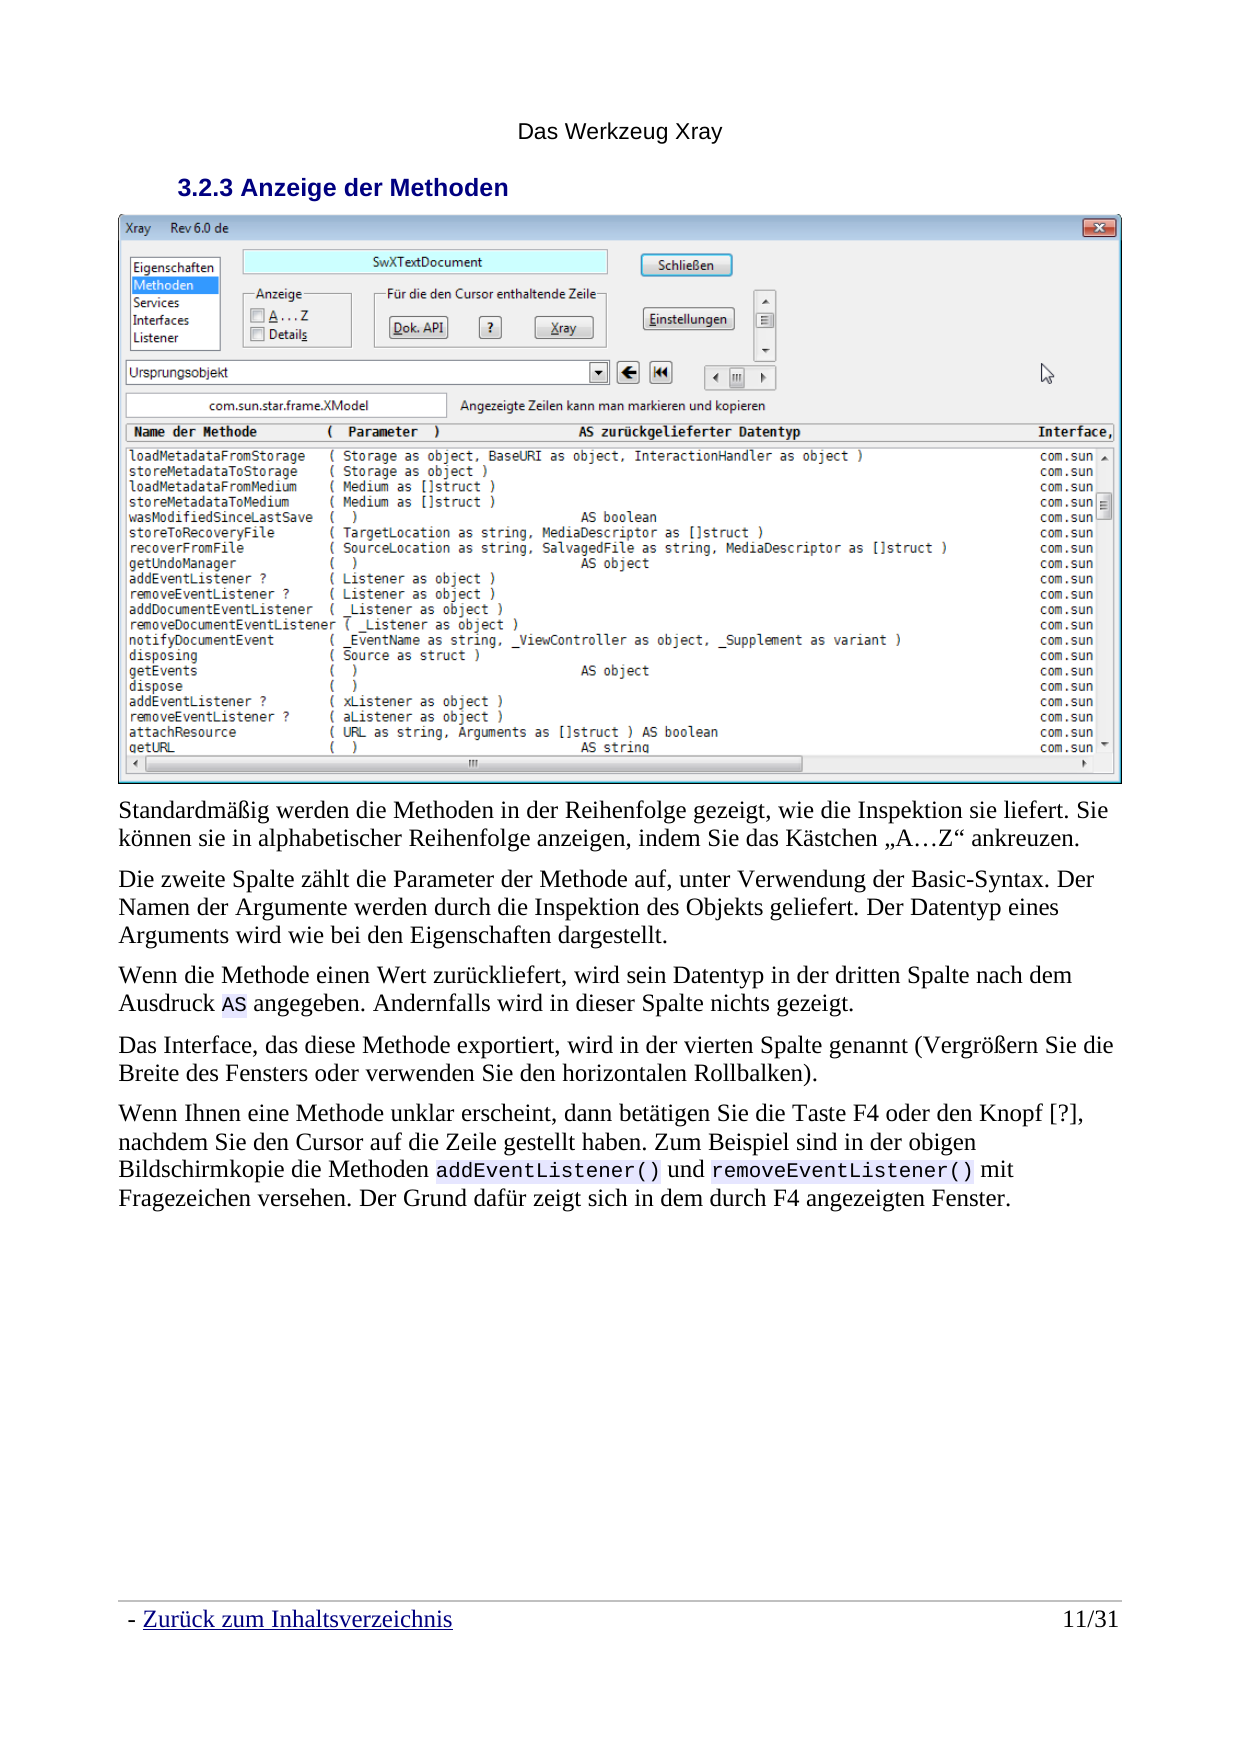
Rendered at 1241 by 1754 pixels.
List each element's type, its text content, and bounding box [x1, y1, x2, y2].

text Das Interface, das diese Methode exportiert, wird in der vierten Spalte genannt (Vergrößern Sie die Breite des Fensters oder verwenden Sie den horizontalen Rollbalken). [118, 1031, 1122, 1087]
picture [118, 214, 1122, 784]
text Wenn die Methode einen Wert zurückliefert, wird sein Datentyp in der dritten Spalte nach dem Ausdruck AS angegeben. Andernfalls wird in dieser Spalte nichts gezeigt. [118, 961, 1122, 1018]
subtitle Anzeige der Methoden [177, 174, 1122, 202]
text Standardmäßig werden die Methoden in der Reihenfolge gezeigt, wie die Inspektion sie liefert. Sie können sie in alphabetischer Reihenfolge anzeigen, indem Sie das Kästchen „A…Z“ ankreuzen. [118, 796, 1122, 852]
text Die zweite Spalte zählt die Parameter der Methode auf, unter Verwendung der Basic-Syntax. Der Namen der Argumente werden durch die Inspektion des Objekts geliefert. Der Datentyp eines Arguments wird wie bei den Eigenschaften dargestellt. [118, 865, 1122, 949]
text Wenn Ihnen eine Methode unklar erscheint, dann betätigen Sie die Taste F4 oder den Knopf [?], nachdem Sie den Cursor auf die Zeile gestellt haben. Zum Beispiel sind in der obigen Bildschirmkopie die Methoden addEventListener() und removeEventListener() mit Fragezeichen versehen. Der Grund dafür zeigt sich in dem durch F4 angezeigten Fenster. [118, 1099, 1122, 1212]
